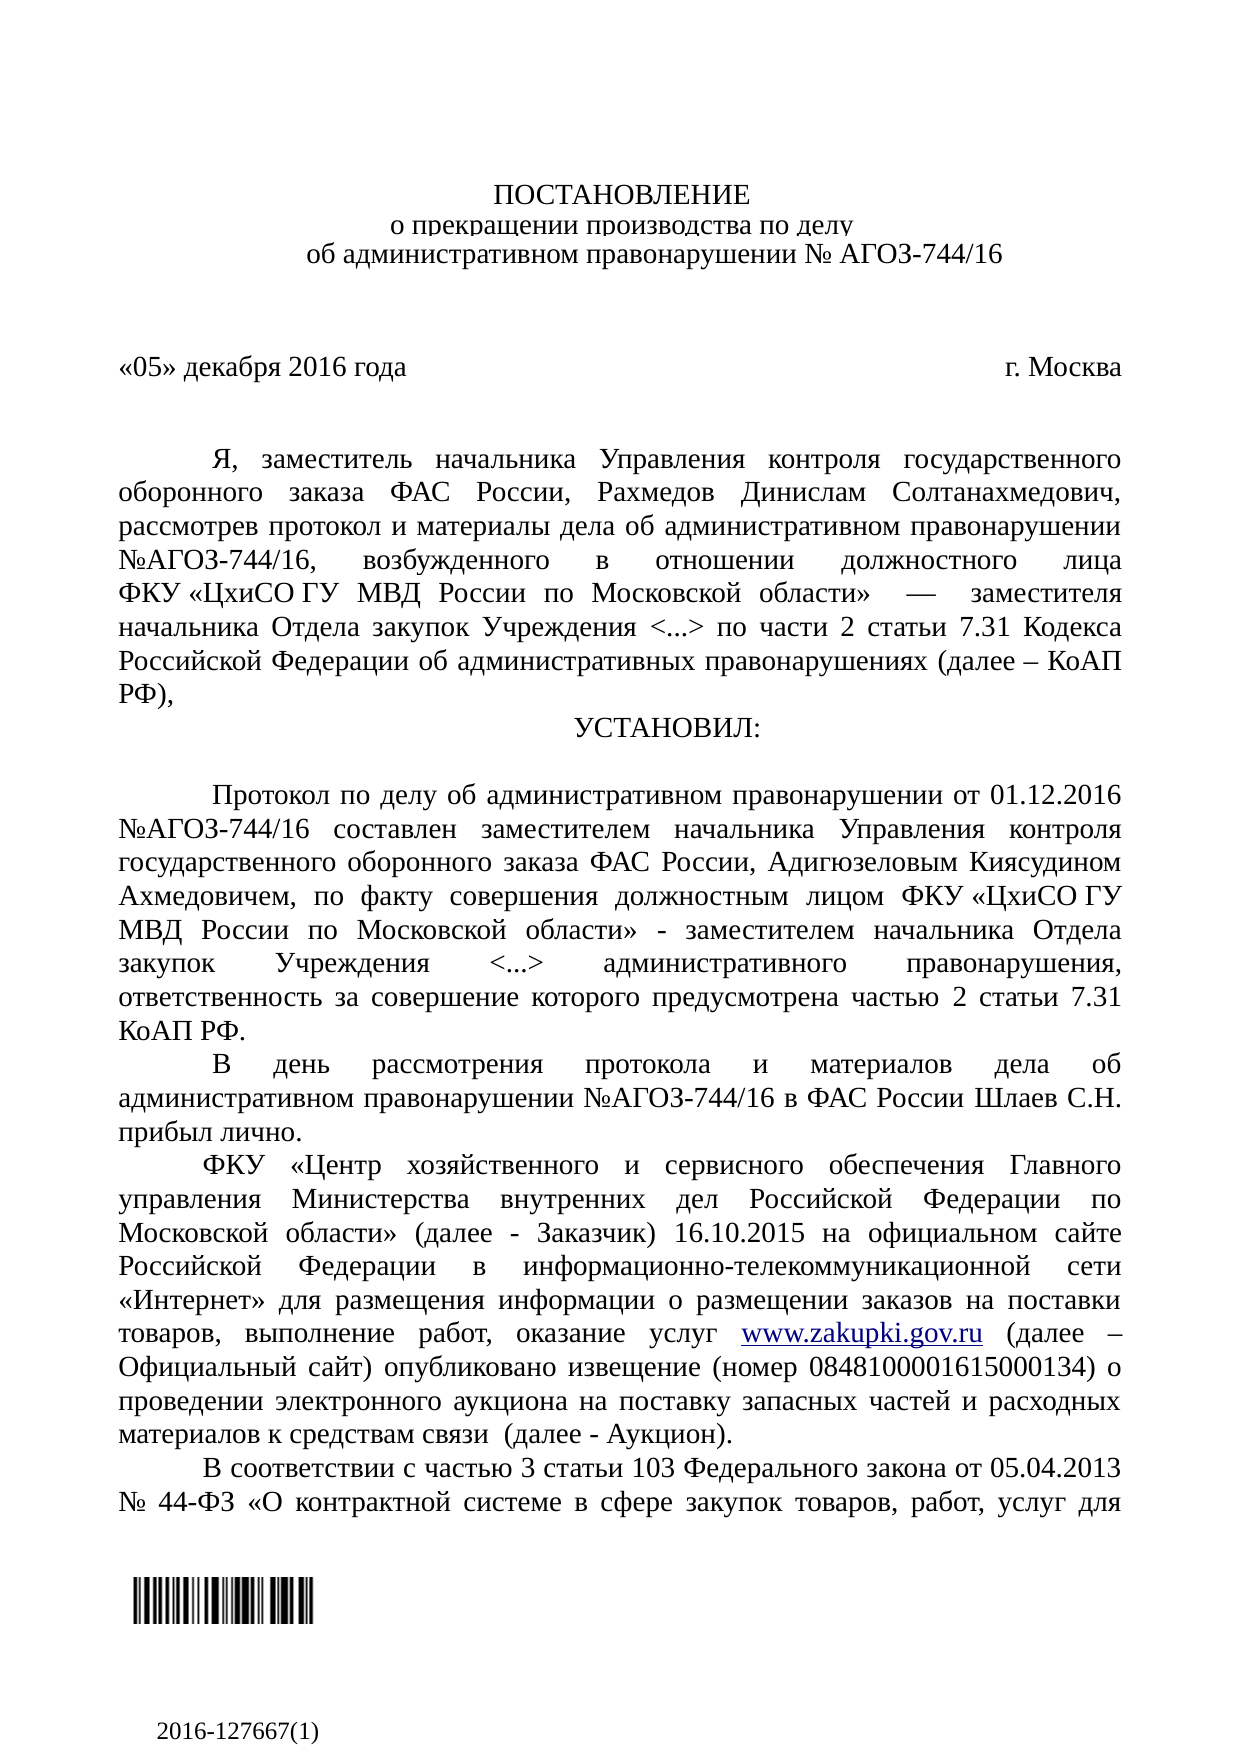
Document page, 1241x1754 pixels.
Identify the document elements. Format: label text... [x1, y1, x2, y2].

picture [118, 1577, 331, 1624]
text В день рассмотрения протокола и материалов дела об административном правонарушении №АГОЗ-744/16 в ФАС России Шлаев С.Н. прибыл лично. [118, 1047, 1122, 1148]
text «05» декабря 2016 года г. Москва [118, 349, 1122, 383]
text В соответствии с частью 3 статьи 103 Федерального закона от 05.04.2013 № 44-ФЗ «О контрактной системе в сфере закупок товаров, работ, услуг для [118, 1451, 1122, 1518]
text Протокол по делу об административном правонарушении от 01.12.2016 №АГОЗ-744/16 составлен заместителем начальника Управления контроля государственного оборонного заказа ФАС России, Адигюзеловым Киясудином Ахмедовичем, по факту совершения должностным лицом ФКУ «ЦхиСО ГУ МВД России по Московской области» - заместителем начальника Отдела закупок Учреждения <...> административного правонарушения, ответственность за совершение которого предусмотрена частью 2 статьи 7.31 КоАП РФ. [118, 778, 1122, 1047]
text Я, заместитель начальника Управления контроля государственного оборонного заказа ФАС России, Рахмедов Динислам Солтанахмедович, рассмотрев протокол и материалы дела об административном правонарушении №АГОЗ-744/16, возбужденного в отношении должностного лица ФКУ «ЦхиСО ГУ МВД России по Московской области» — заместителя начальника Отдела закупок Учреждения <...> по части 2 статьи 7.31 Кодекса Российской Федерации об административных правонарушениях (далее – КоАП РФ), [118, 441, 1122, 710]
text ПОСТАНОВЛЕНИЕ [118, 181, 1122, 211]
text об административном правонарушении № АГОЗ-744/16 [118, 240, 1122, 269]
text УСТАНОВИЛ: [118, 710, 1122, 744]
text ФКУ «Центр хозяйственного и сервисного обеспечения Главного управления Министерства внутренних дел Российской Федерации по Московской области» (далее - Заказчик) 16.10.2015 на официальном сайте Российской Федерации в информационно-телекоммуникационной сети «Интернет» для размещения информации о размещении заказов на поставки товаров, выполнение работ, оказание услуг www.zakupki.gov.ru (далее – Официальный сайт) опубликовано извещение (номер 0848100001615000134) о проведении электронного аукциона на поставку запасных частей и расходных материалов к средствам связи (далее - Аукцион). [118, 1148, 1122, 1451]
text о прекращении производства по делу [118, 211, 1122, 240]
